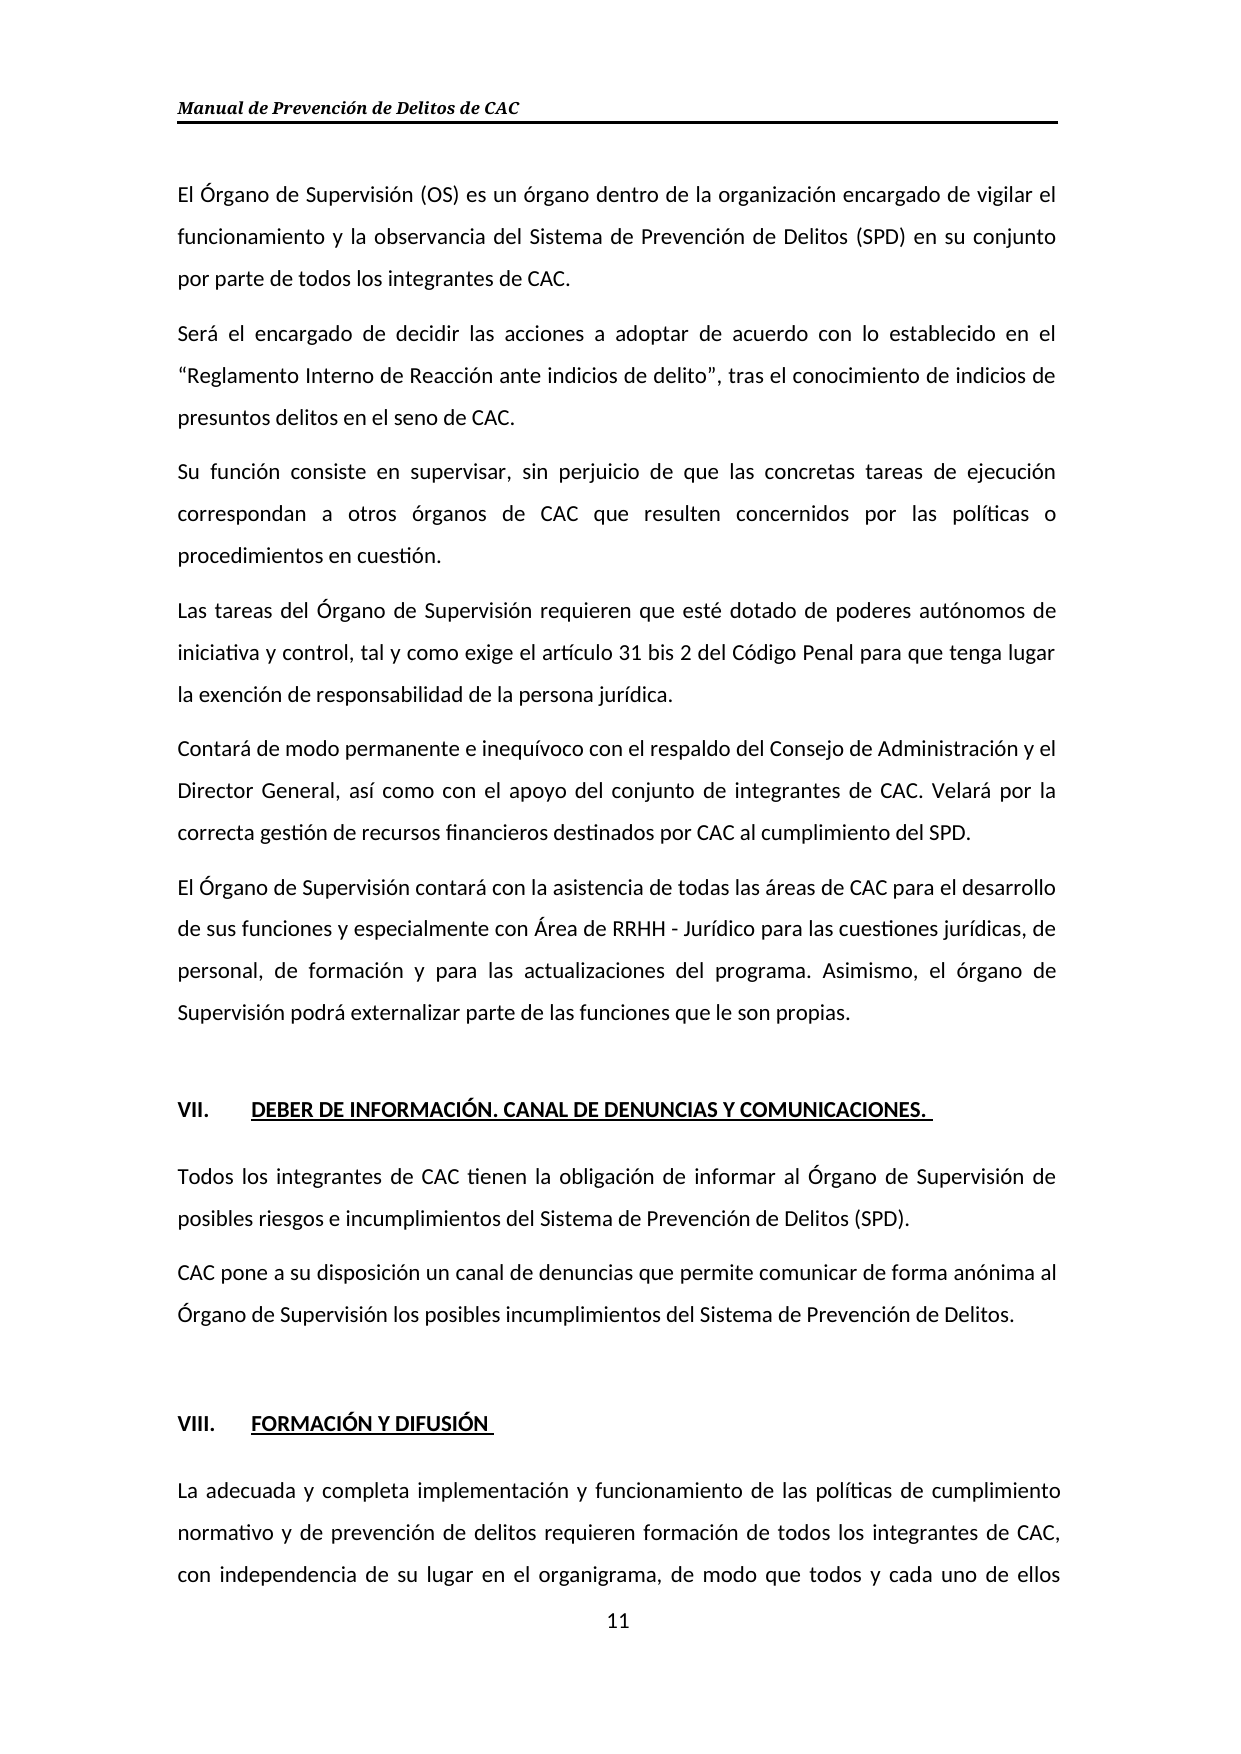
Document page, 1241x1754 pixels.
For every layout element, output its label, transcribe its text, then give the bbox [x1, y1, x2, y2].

text El Órgano de Supervisión contará con la asistencia de todas las áreas de CAC para el desarrollo de sus funciones y especialmente con Área de RRHH - Jurídico para las cuestiones jurídicas, de personal, de formación y para las actualizaciones del programa. Asimismo, el órgano de Supervisión podrá externalizar parte de las funciones que le son propias. [177, 873, 1058, 1027]
subtitle FORMACIÓN Y DIFUSIÓN [177, 1409, 1063, 1437]
text CAC pone a su disposición un canal de denuncias que permite comunicar de forma anónima al Órgano de Supervisión los posibles incumplimientos del Sistema de Prevención de Delitos. [177, 1258, 1058, 1328]
text Todos los integrantes de CAC tienen la obligación de informar al Órgano de Supervisión de posibles riesgos e incumplimientos del Sistema de Prevención de Delitos (SPD). [177, 1162, 1058, 1232]
text Contará de modo permanente e inequívoco con el respaldo del Consejo de Administración y el Director General, así como con el apoyo del conjunto de integrantes de CAC. Velará por la correcta gestión de recursos financieros destinados por CAC al cumplimiento del SPD. [177, 734, 1058, 846]
text El Órgano de Supervisión (OS) es un órgano dentro de la organización encargado de vigilar el funcionamiento y la observancia del Sistema de Prevención de Delitos (SPD) en su conjunto por parte de todos los integrantes de CAC. [177, 180, 1058, 292]
text Su función consiste en supervisar, sin perjuicio de que las concretas tareas de ejecución correspondan a otros órganos de CAC que resulten concernidos por las políticas o procedimientos en cuestión. [177, 457, 1058, 569]
text La adecuada y completa implementación y funcionamiento de las políticas de cumplimiento normativo y de prevención de delitos requieren formación de todos los integrantes de CAC, con independencia de su lugar en el organigrama, de modo que todos y cada uno de ellos [177, 1476, 1063, 1588]
text Será el encargado de decidir las acciones a adoptar de acuerdo con lo establecido en el “Reglamento Interno de Reacción ante indicios de delito”, tras el conocimiento de indicios de presuntos delitos en el seno de CAC. [177, 319, 1058, 431]
text Las tareas del Órgano de Supervisión requieren que esté dotado de poderes autónomos de iniciativa y control, tal y como exige el artículo 31 bis 2 del Código Penal para que tenga lugar la exención de responsabilidad de la persona jurídica. [177, 596, 1058, 708]
subtitle DEBER DE INFORMACIÓN. CANAL DE DENUNCIAS Y COMUNICACIONES. [177, 1095, 1063, 1123]
